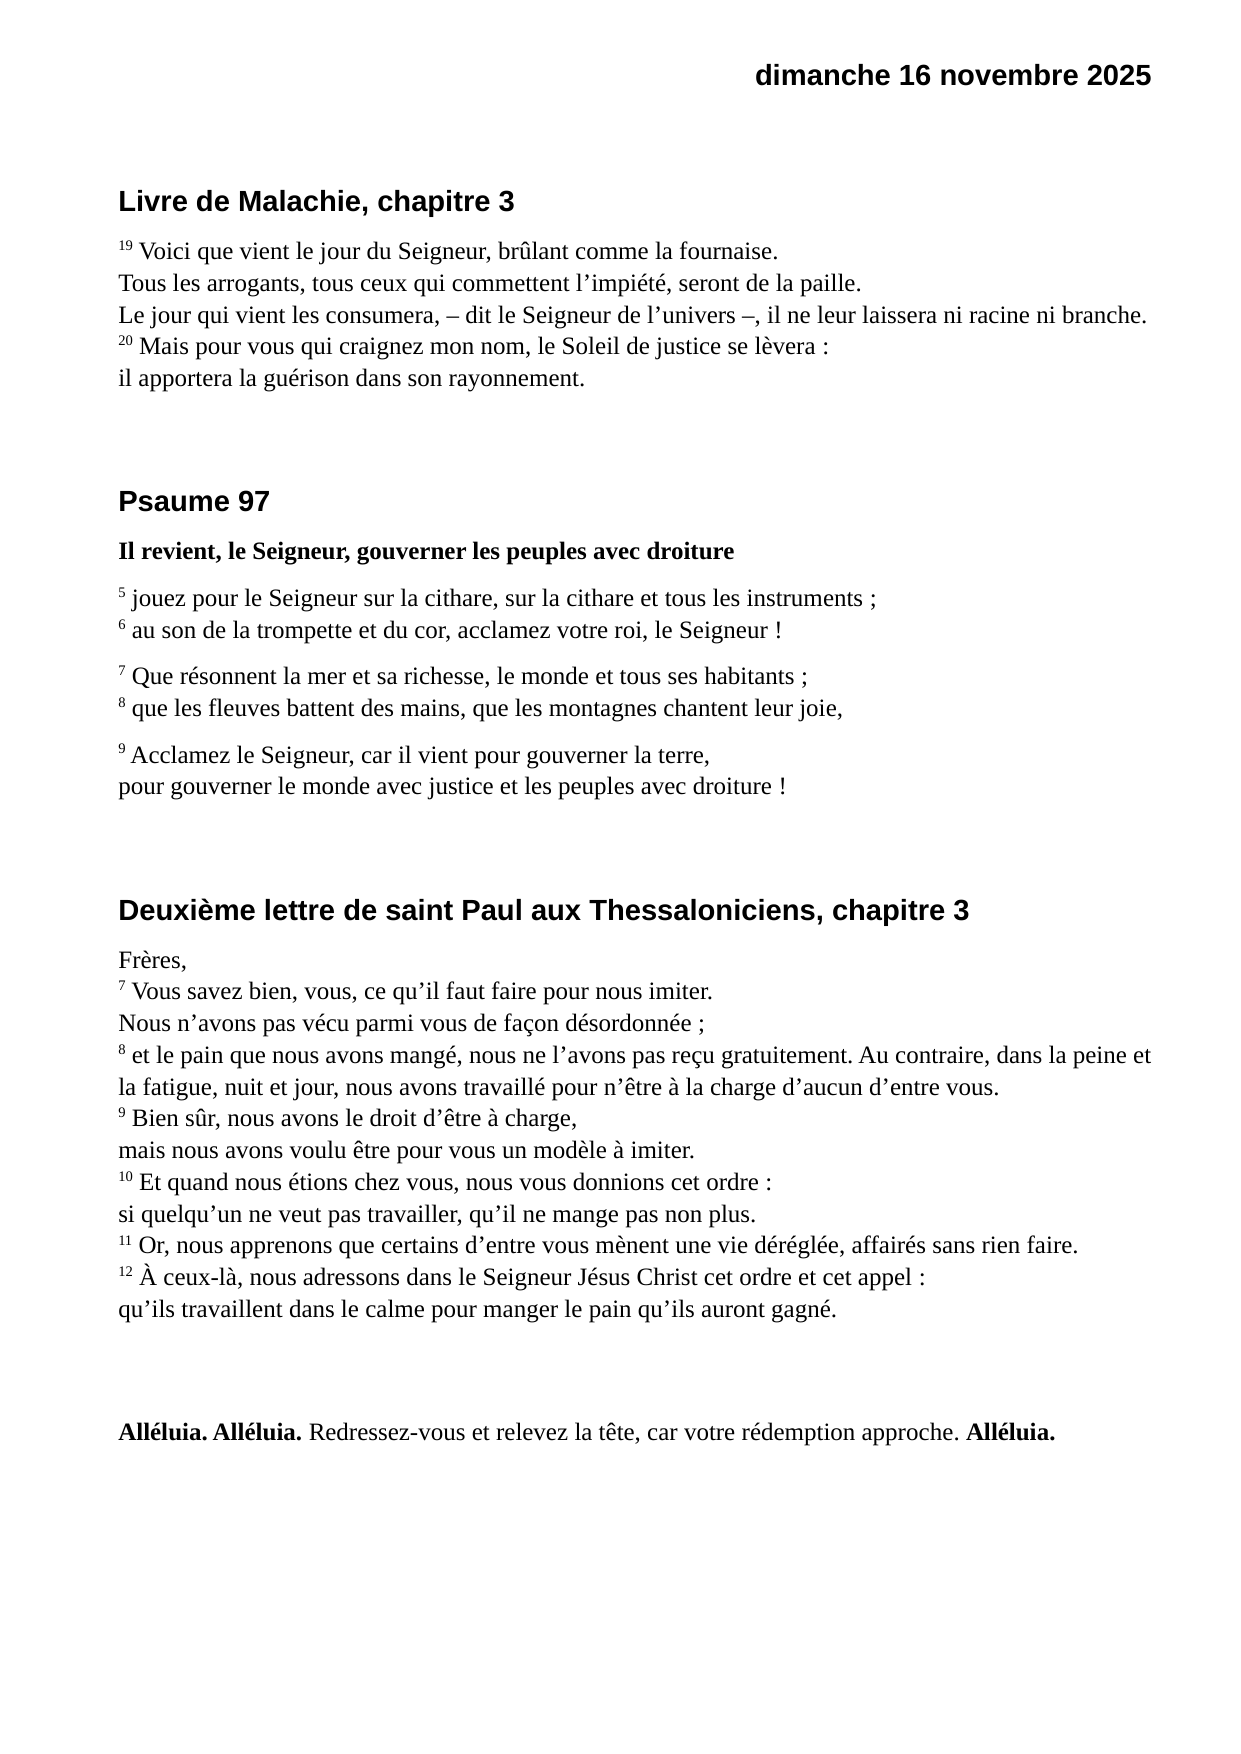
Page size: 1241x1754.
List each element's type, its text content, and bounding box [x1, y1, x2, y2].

text Frères, [118, 946, 1152, 973]
text 19 Voici que vient le jour du Seigneur, brûlant comme la fournaise. [118, 237, 1152, 265]
subtitle Psaume 97 [118, 485, 1152, 518]
text 9 Acclamez le Seigneur, car il vient pour gouverner la terre, [118, 741, 1152, 768]
text 6 au son de la trompette et du cor, acclamez votre roi, le Seigneur ! [118, 616, 1152, 643]
text Le jour qui vient les consumera, – dit le Seigneur de l’univers –, il ne leur laissera ni racine ni branche. [118, 301, 1152, 328]
text Tous les arrogants, tous ceux qui commettent l’impiété, seront de la paille. [118, 269, 1152, 297]
text 8 et le pain que nous avons mangé, nous ne l’avons pas reçu gratuitement. Au contraire, dans la peine et la fatigue, nuit et jour, nous avons travaillé pour n’être à la charge d’aucun d’entre vous. [118, 1041, 1152, 1101]
text 20 Mais pour vous qui craignez mon nom, le Soleil de justice se lèvera : [118, 332, 1152, 360]
text mais nous avons voulu être pour vous un modèle à imiter. [118, 1136, 1152, 1164]
text 9 Bien sûr, nous avons le droit d’être à charge, [118, 1104, 1152, 1132]
text 7 Que résonnent la mer et sa richesse, le monde et tous ses habitants ; [118, 662, 1152, 690]
text il apportera la guérison dans son rayonnement. [118, 364, 1152, 392]
text 12 À ceux-là, nous adressons dans le Seigneur Jésus Christ cet ordre et cet appel : [118, 1263, 1152, 1291]
text pour gouverner le monde avec justice et les peuples avec droiture ! [118, 772, 1152, 800]
text Alléluia. Alléluia. Redressez-vous et relevez la tête, car votre rédemption approche. Alléluia. [118, 1418, 1152, 1445]
subtitle dimanche 16 novembre 2025 [118, 59, 1152, 92]
text si quelqu’un ne veut pas travailler, qu’il ne mange pas non plus. [118, 1200, 1152, 1228]
text 11 Or, nous apprenons que certains d’entre vous mènent une vie déréglée, affairés sans rien faire. [118, 1232, 1152, 1259]
text qu’ils travaillent dans le calme pour manger le pain qu’ils auront gagné. [118, 1295, 1152, 1323]
text 8 que les fleuves battent des mains, que les montagnes chantent leur joie, [118, 694, 1152, 722]
subtitle Deuxième lettre de saint Paul aux Thessaloniciens, chapitre 3 [118, 893, 1152, 926]
text Il revient, le Seigneur, gouverner les peuples avec droiture [118, 537, 1152, 565]
text Nous n’avons pas vécu parmi vous de façon désordonnée ; [118, 1009, 1152, 1037]
text 7 Vous savez bien, vous, ce qu’il faut faire pour nous imiter. [118, 977, 1152, 1005]
text 5 jouez pour le Seigneur sur la cithare, sur la cithare et tous les instruments ; [118, 584, 1152, 612]
text 10 Et quand nous étions chez vous, nous vous donnions cet ordre : [118, 1168, 1152, 1196]
subtitle Livre de Malachie, chapitre 3 [118, 185, 1152, 218]
